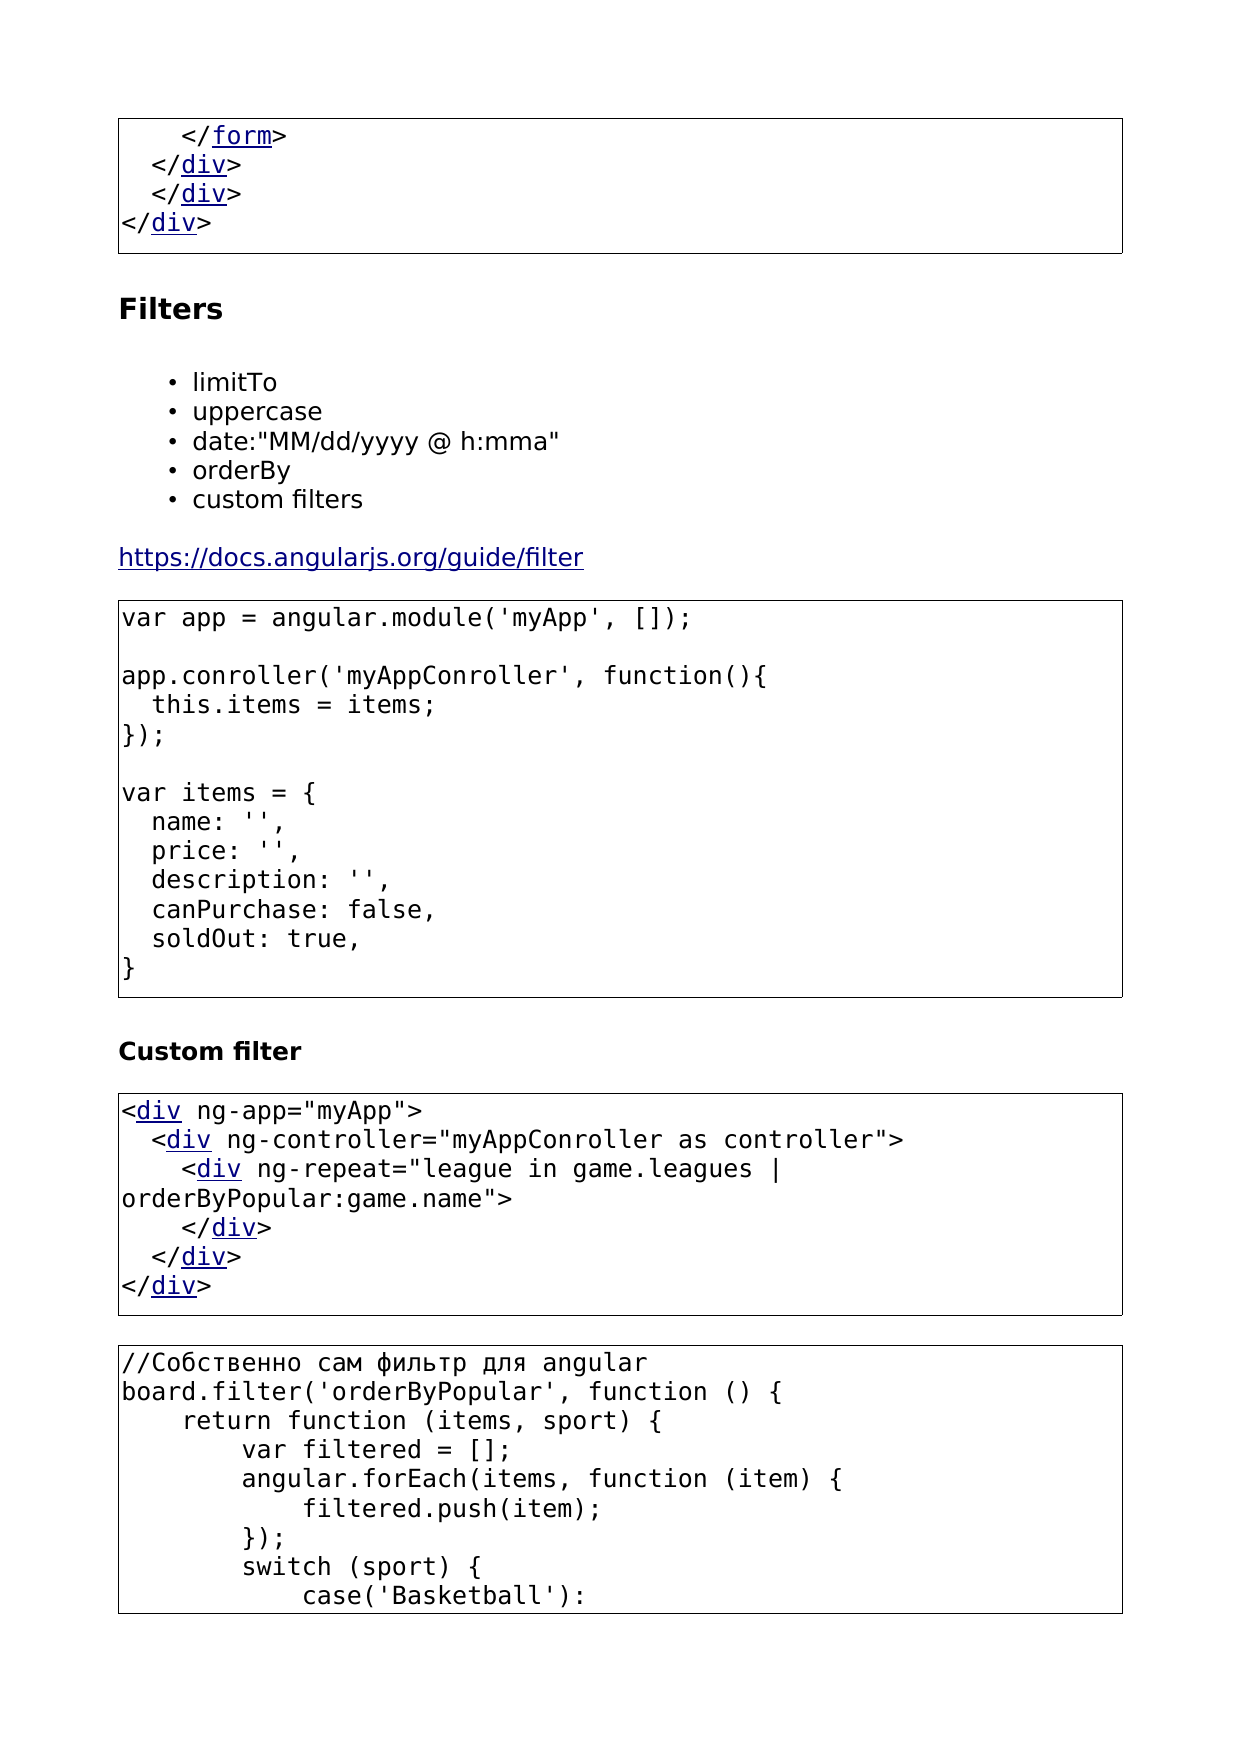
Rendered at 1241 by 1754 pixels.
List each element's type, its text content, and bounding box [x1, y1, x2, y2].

list custom filters [177, 485, 1122, 514]
subtitle Filters [118, 292, 1122, 326]
table_header <div ng-app="myApp"> <div ng-controller="myAppConroller as controller"> <div ng-repeat="league in game.leagues | orderByPopular:game.name"> </div> </div> </div> [119, 1094, 1122, 1315]
table_header </form> </div> </div> </div> [119, 119, 1122, 252]
subtitle Custom filter [118, 1037, 1122, 1066]
list date:"MM/dd/yyyy @ h:mma" [177, 427, 1122, 456]
list orderBy [177, 456, 1122, 485]
list limitTo [177, 368, 1122, 397]
table_header var app = angular.module('myApp', []); app.conroller('myAppConroller', function(){ this.items = items; }); var items = { name: '', price: '', description: '', canPurchase: false, soldOut: true, } [119, 601, 1122, 997]
list uppercase [177, 397, 1122, 427]
table_header //Собственно сам фильтр для angular board.filter('orderByPopular', function () { return function (items, sport) { var filtered = []; angular.forEach(items, function (item) { filtered.push(item); }); switch (sport) { case('Basketball'): [119, 1346, 1122, 1613]
text https://docs.angularjs.org/guide/filter [118, 544, 1122, 573]
